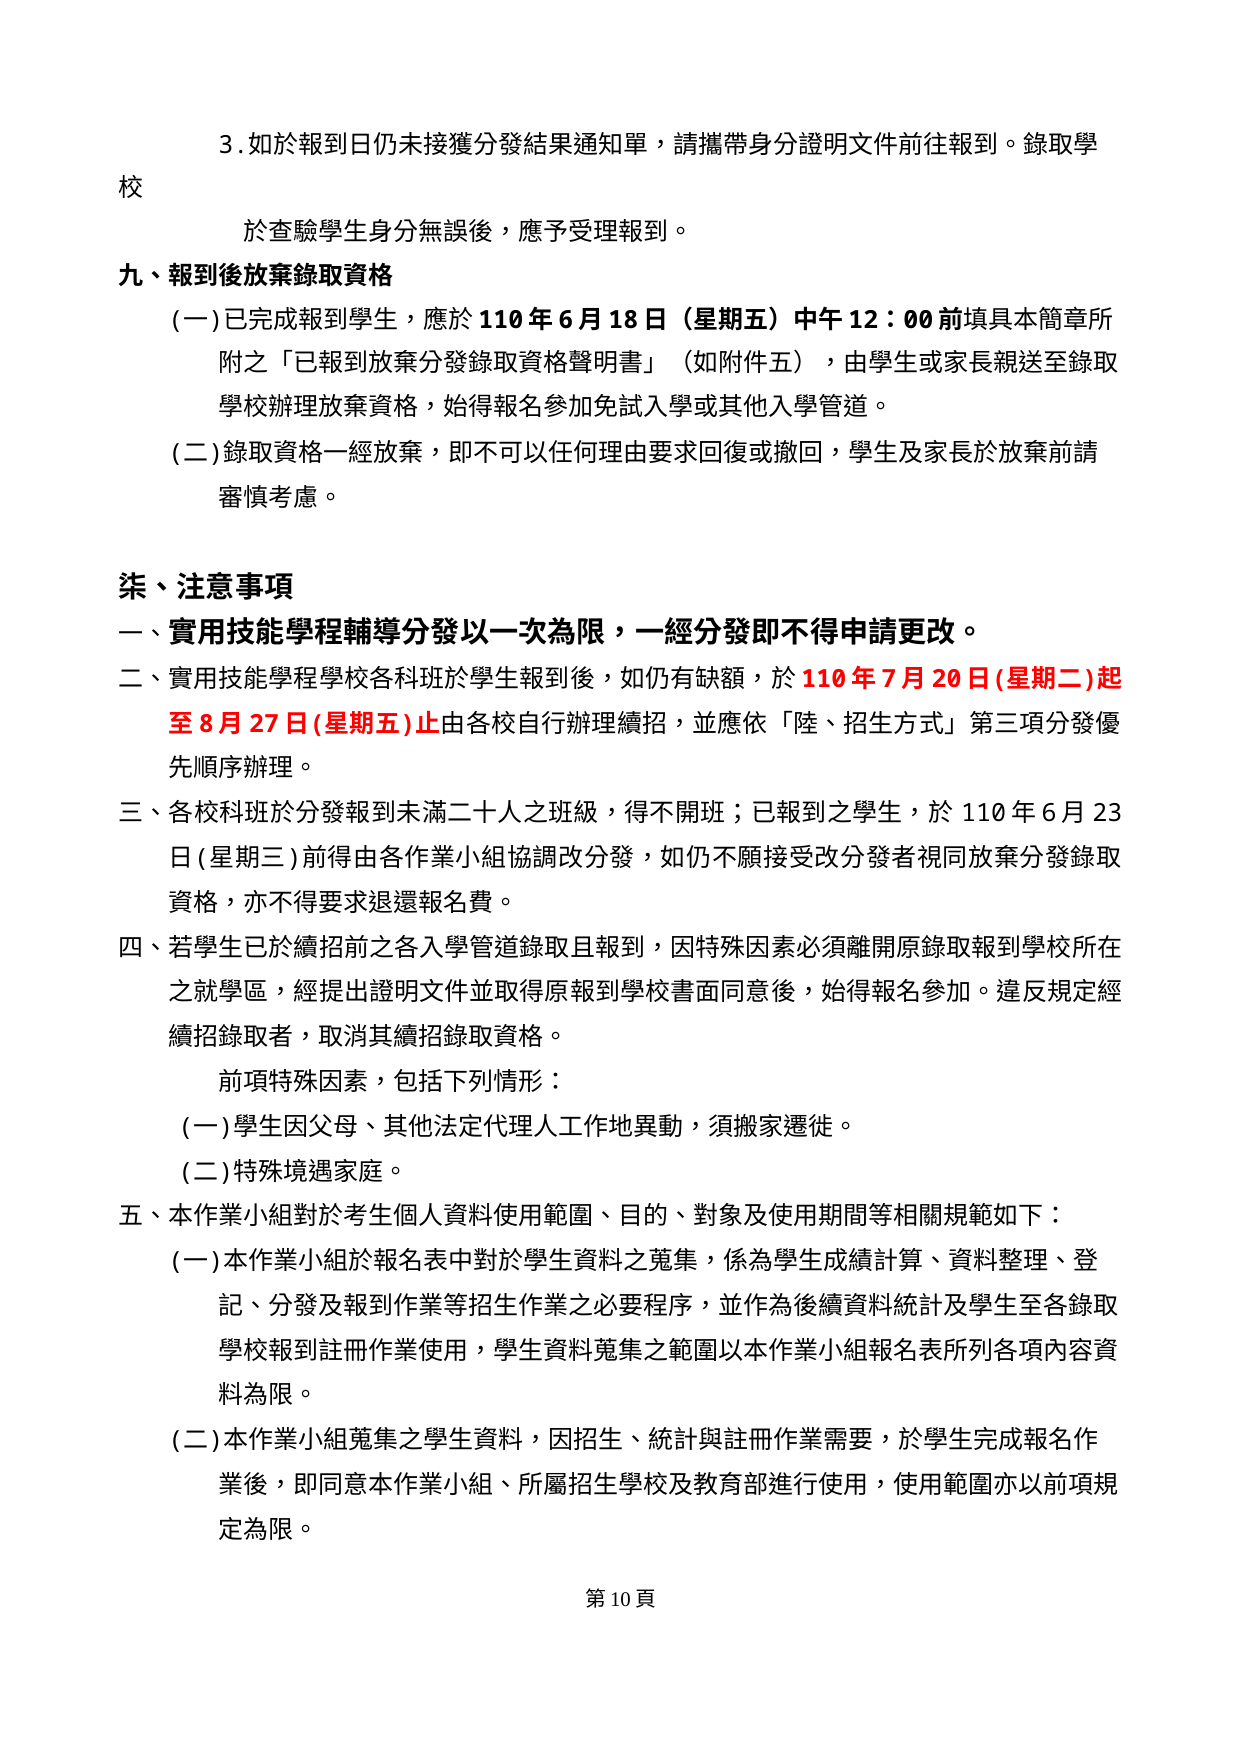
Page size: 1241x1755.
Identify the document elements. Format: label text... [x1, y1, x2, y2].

text (一)本作業小組於報名表中對於學生資料之蒐集，係為學生成績計算、資料整理、登記、分發及報到作業等招生作業之必要程序，並作為後續資料統計及學生至各錄取學校報到註冊作業使用，學生資料蒐集之範圍以本作業小組報名表所列各項內容資料為限。 [168, 1234, 1122, 1413]
text (一)學生因父母、其他法定代理人工作地異動，須搬家遷徙。 [118, 1099, 1122, 1144]
text 四、若學生已於續招前之各入學管道錄取且報到，因特殊因素必須離開原錄取報到學校所在之就學區，經提出證明文件並取得原報到學校書面同意後，始得報名參加。違反規定經續招錄取者，取消其續招錄取資格。 [118, 920, 1122, 1054]
text 柒、注意事項 [118, 562, 1122, 607]
text 五、本作業小組對於考生個人資料使用範圍、目的、對象及使用期間等相關規範如下： [118, 1189, 1122, 1234]
text 二、實用技能學程學校各科班於學生報到後，如仍有缺額，於110年7月20日(星期二)起至8月27日(星期五)止由各校自行辦理續招，並應依「陸、招生方式」第三項分發優先順序辦理。 [118, 651, 1122, 786]
text (二)本作業小組蒐集之學生資料，因招生、統計與註冊作業需要，於學生完成報名作業後，即同意本作業小組、所屬招生學校及教育部進行使用，使用範圍亦以前項規定為限。 [168, 1413, 1122, 1547]
text 於查驗學生身分無誤後，應予受理報到。 [118, 206, 1122, 249]
text 前項特殊因素，包括下列情形： [118, 1054, 1122, 1099]
text (二)特殊境遇家庭。 [118, 1144, 1122, 1189]
text 一、實用技能學程輔導分發以一次為限，一經分發即不得申請更改。 [118, 607, 1122, 651]
text (二)錄取資格一經放棄，即不可以任何理由要求回復或撤回，學生及家長於放棄前請審慎考慮。 [168, 424, 1122, 516]
text 三、各校科班於分發報到未滿二十人之班級，得不開班；已報到之學生，於110年6月23日(星期三)前得由各作業小組協調改分發，如仍不願接受改分發者視同放棄分發錄取資格，亦不得要求退還報名費。 [118, 786, 1122, 920]
text 3.如於報到日仍未接獲分發結果通知單，請攜帶身分證明文件前往報到。錄取學校 [118, 118, 1122, 206]
text 九、報到後放棄錄取資格 [118, 249, 1122, 293]
text (一)已完成報到學生，應於110年6月18日（星期五）中午12：00前填具本簡章所附之「已報到放棄分發錄取資格聲明書」（如附件五），由學生或家長親送至錄取學校辦理放棄資格，始得報名參加免試入學或其他入學管道。 [168, 293, 1122, 424]
